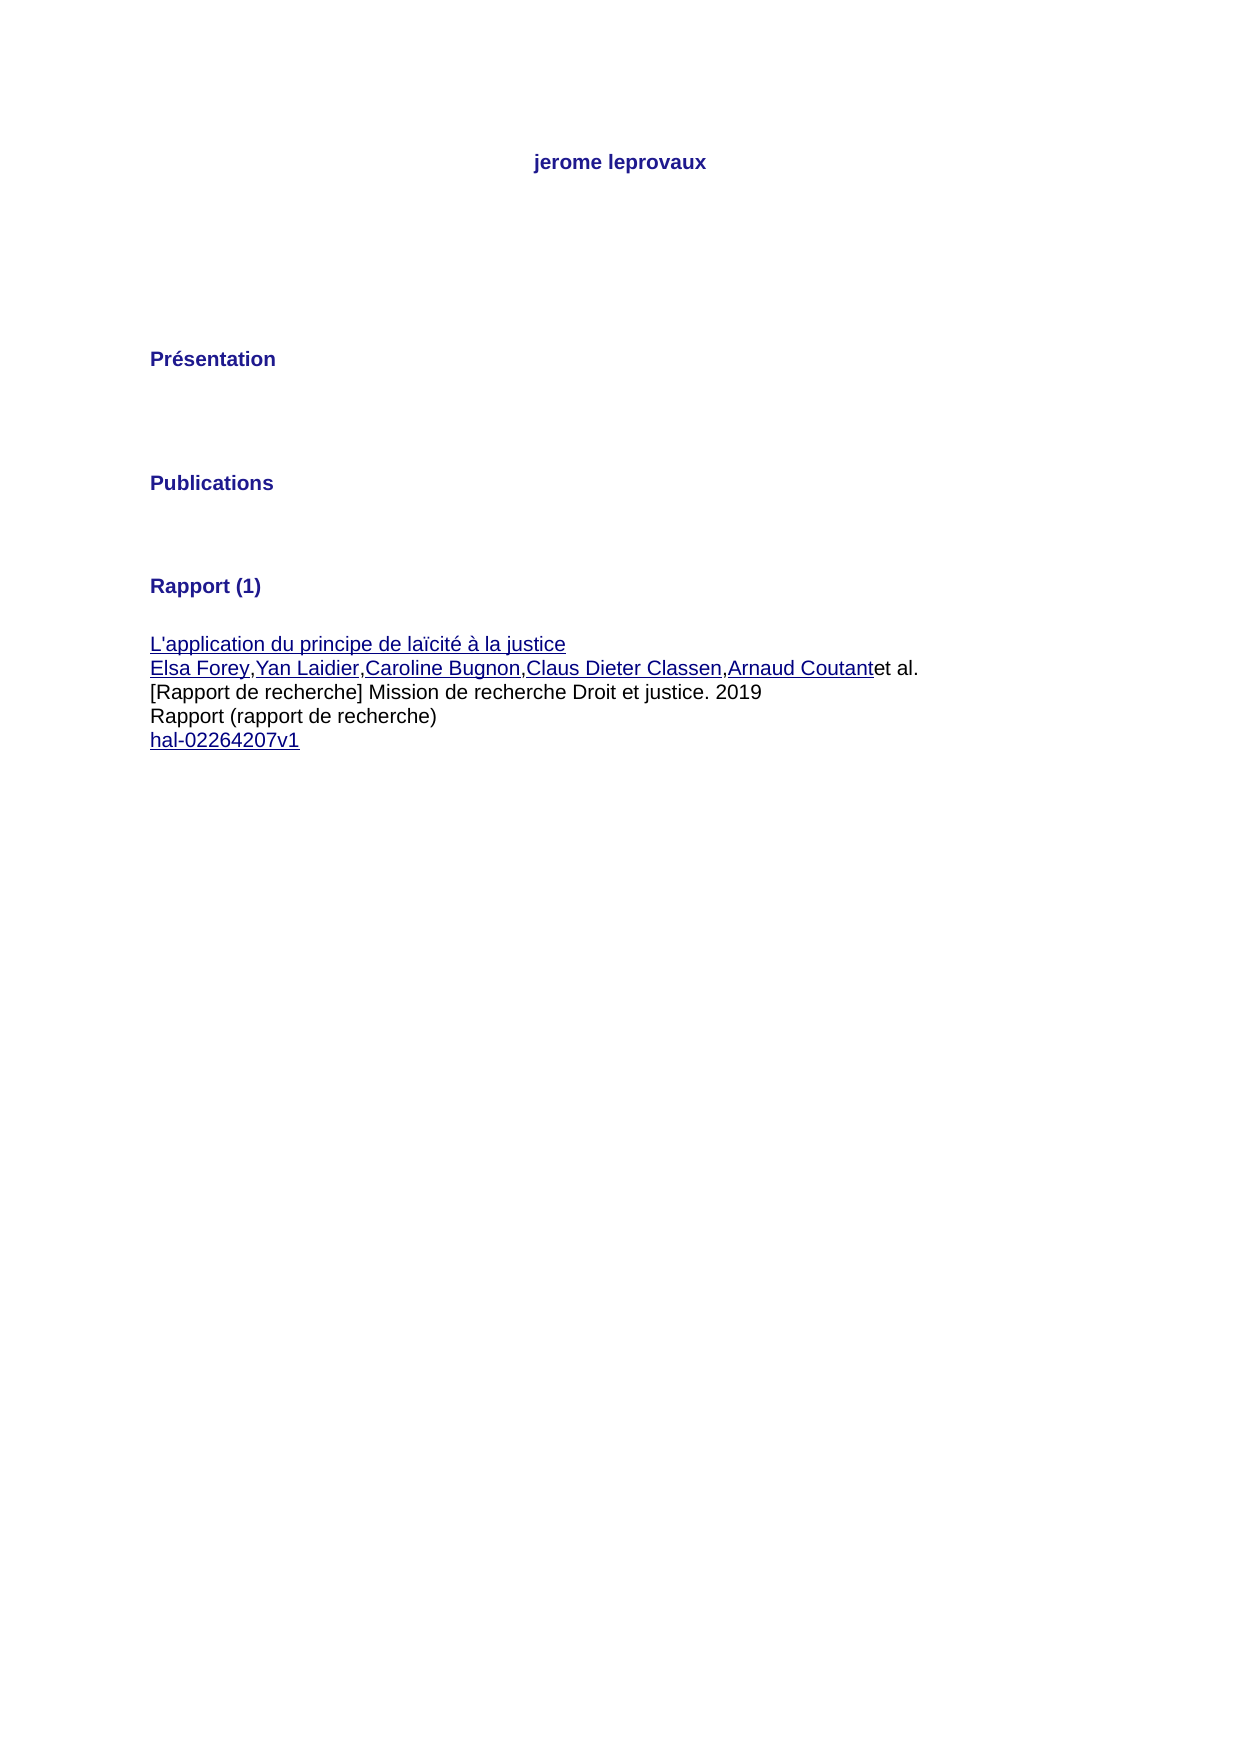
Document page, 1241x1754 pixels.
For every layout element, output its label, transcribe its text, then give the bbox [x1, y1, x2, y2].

subtitle jerome leprovaux [150, 150, 1090, 174]
table_header L'application du principe de laïcité à la justice Elsa Forey,Yan Laidier,Caroline Bugnon,Claus Dieter Classen,Arnaud Coutantet al. [Rapport de recherche] Mission de recherche Droit et justice. 2019 Rapport (rapport de recherche) hal-02264207v1 [150, 632, 1090, 752]
subtitle Présentation [150, 347, 1090, 371]
subtitle Publications [150, 471, 1090, 495]
subtitle Rapport (1) [150, 574, 1090, 598]
